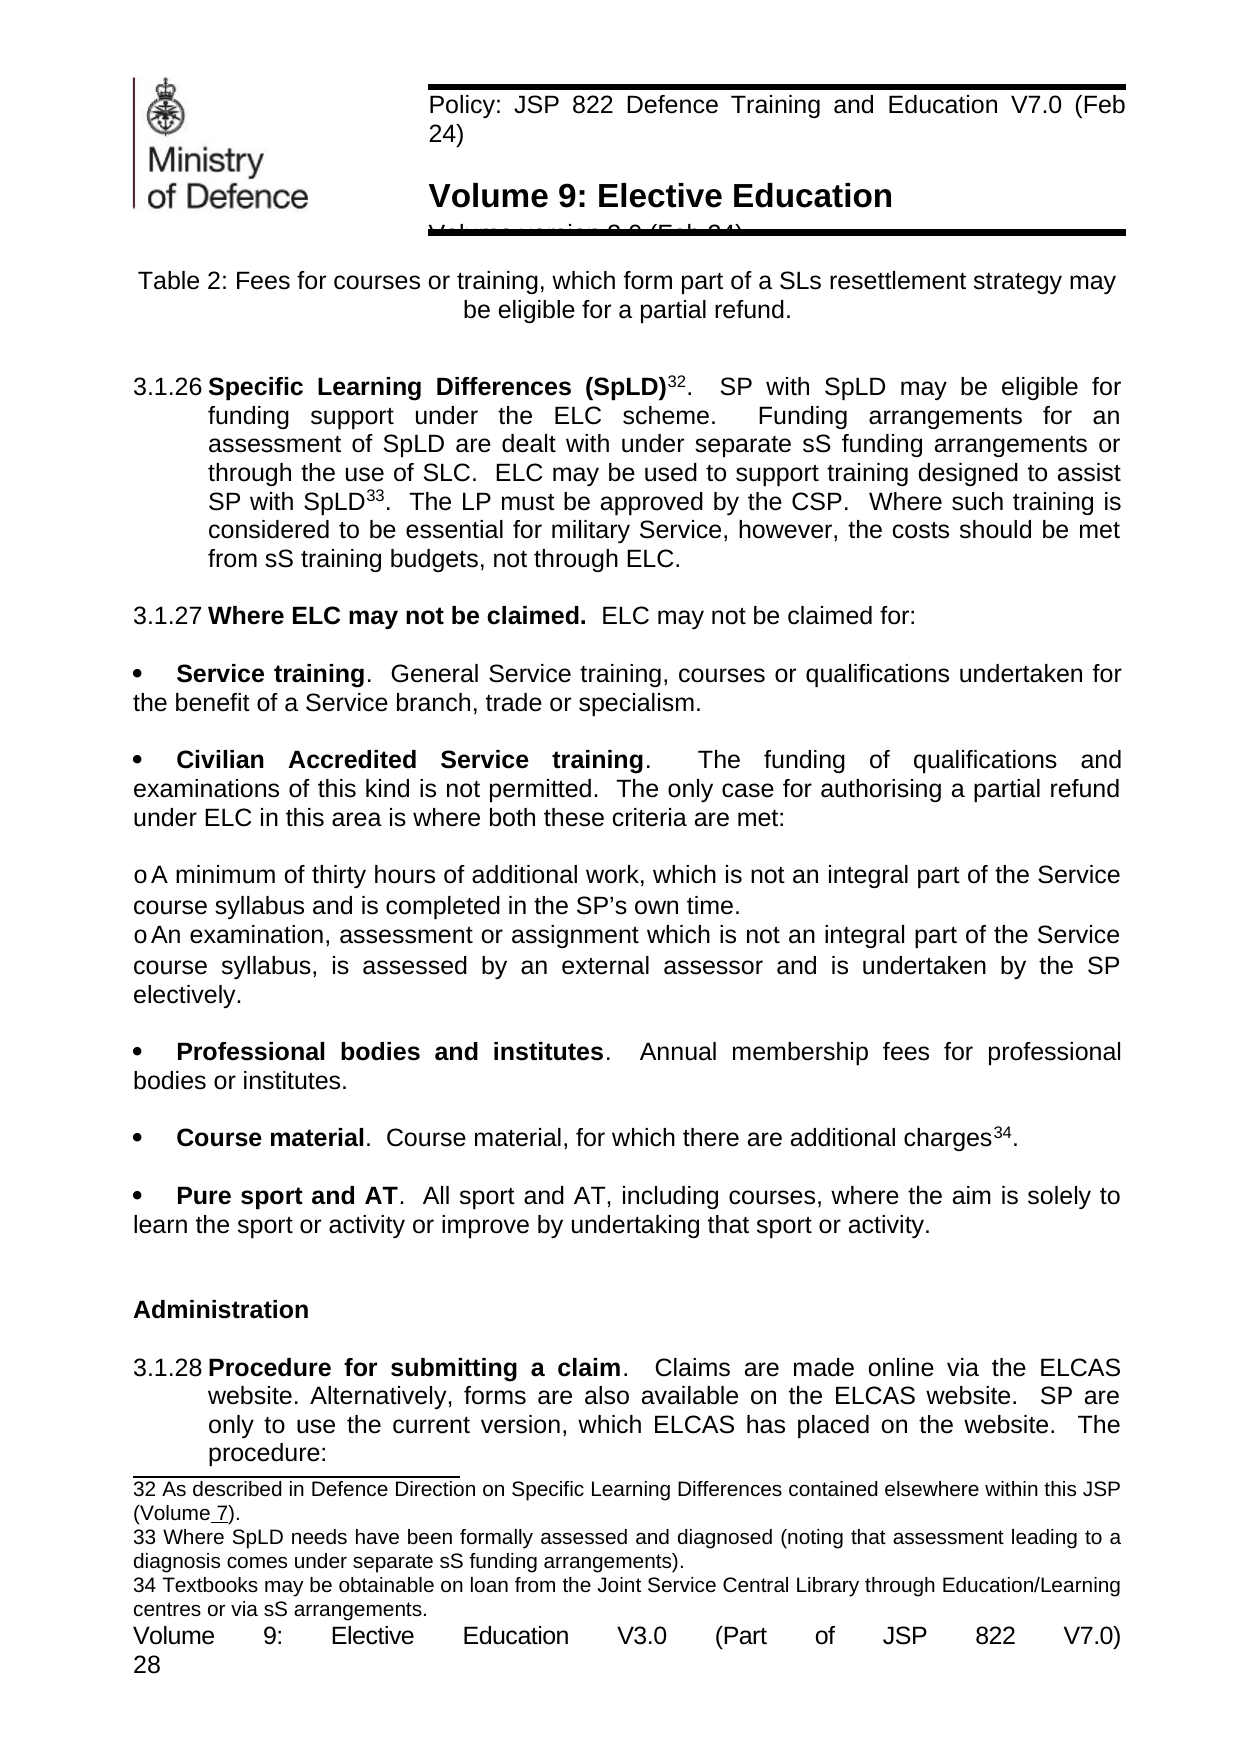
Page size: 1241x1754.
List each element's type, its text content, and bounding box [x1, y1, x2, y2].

text As described in Defence Direction on Specific Learning Differences contained elsewhere within this JSP (Volume 7). [133, 1477, 1122, 1525]
list Service training. General Service training, courses or qualifications undertaken for the benefit of a Service branch, trade or specialism. [133, 659, 1123, 716]
subtitle Specific Learning Differences (SpLD). SP with SpLD may be eligible for funding support under the ELC scheme. Funding arrangements for an assessment of SpLD are dealt with under separate sS funding arrangements or through the use of SLC. ELC may be used to support training designed to assist SP with SpLD. The LP must be approved by the CSP. Where such training is considered to be essential for military Service, however, the costs should be met from sS training budgets, not through ELC. [133, 373, 1122, 573]
list Textbooks may be obtainable on loan from the Joint Service Central Library through Education/Learning centres or via sS arrangements. [133, 1573, 1122, 1621]
list Course material. Course material, for which there are additional charges. [133, 1123, 1123, 1152]
list Professional bodies and institutes. Annual membership fees for professional bodies or institutes. [133, 1037, 1123, 1095]
text Table 2: Fees for courses or training, which form part of a SLs resettlement strategy may be eligible for a partial refund. [133, 266, 1122, 323]
text Where SpLD needs have been formally assessed and diagnosed (noting that assessment leading to a diagnosis comes under separate sS funding arrangements). [133, 1525, 1122, 1573]
list A minimum of thirty hours of additional work, which is not an integral part of the Service course syllabus and is completed in the SP’s own time. [133, 860, 1123, 920]
list Civilian Accredited Service training. The funding of qualifications and examinations of this kind is not permitted. The only case for authorising a partial refund under ELC in this area is where both these criteria are met: [133, 745, 1123, 831]
list Pure sport and AT. All sport and AT, including courses, where the aim is solely to learn the sport or activity or improve by undertaking that sport or activity. [133, 1181, 1123, 1239]
subtitle Procedure for submitting a claim. Claims are made online via the ELCAS website. Alternatively, forms are also available on the ELCAS website. SP are only to use the current version, which ELCAS has placed on the website. The procedure: [133, 1353, 1122, 1468]
subtitle Administration [133, 1296, 1122, 1325]
subtitle Where ELC may not be claimed. ELC may not be claimed for: [133, 601, 1122, 630]
list An examination, assessment or assignment which is not an integral part of the Service course syllabus, is assessed by an external assessor and is undertaken by the SP electively. [133, 920, 1123, 1008]
